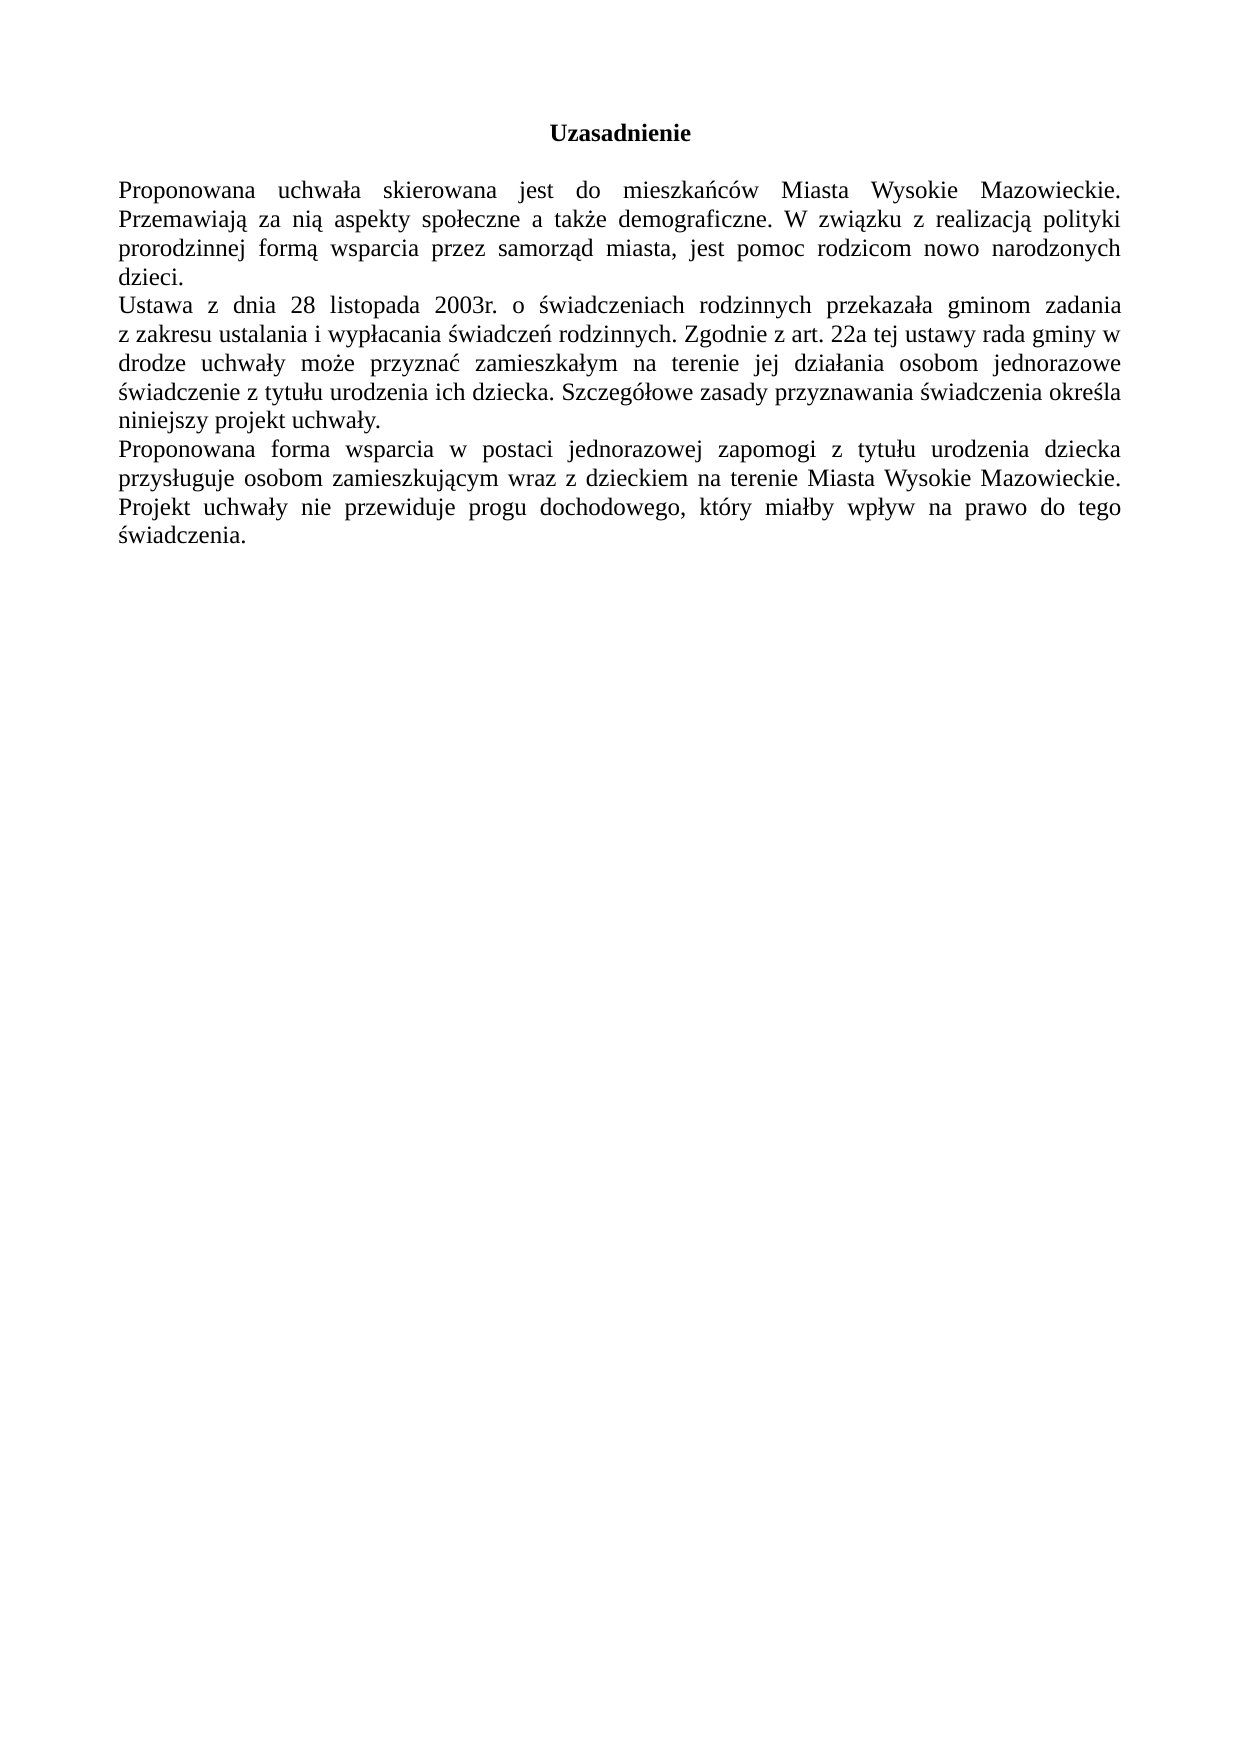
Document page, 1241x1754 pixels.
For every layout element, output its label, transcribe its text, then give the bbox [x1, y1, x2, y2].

text Ustawa z dnia 28 listopada 2003r. o świadczeniach rodzinnych przekazała gminom zadania z zakresu ustalania i wypłacania świadczeń rodzinnych. Zgodnie z art. 22a tej ustawy rada gminy w drodze uchwały może przyznać zamieszkałym na terenie jej działania osobom jednorazowe świadczenie z tytułu urodzenia ich dziecka. Szczegółowe zasady przyznawania świadczenia określa niniejszy projekt uchwały. [118, 291, 1122, 434]
text Uzasadnienie [118, 118, 1122, 147]
text Proponowana forma wsparcia w postaci jednorazowej zapomogi z tytułu urodzenia dziecka przysługuje osobom zamieszkującym wraz z dzieckiem na terenie Miasta Wysokie Mazowieckie. Projekt uchwały nie przewiduje progu dochodowego, który miałby wpływ na prawo do tego świadczenia. [118, 434, 1122, 549]
text Proponowana uchwała skierowana jest do mieszkańców Miasta Wysokie Mazowieckie. Przemawiają za nią aspekty społeczne a także demograficzne. W związku z realizacją polityki prorodzinnej formą wsparcia przez samorząd miasta, jest pomoc rodzicom nowo narodzonych dzieci. [118, 176, 1122, 291]
